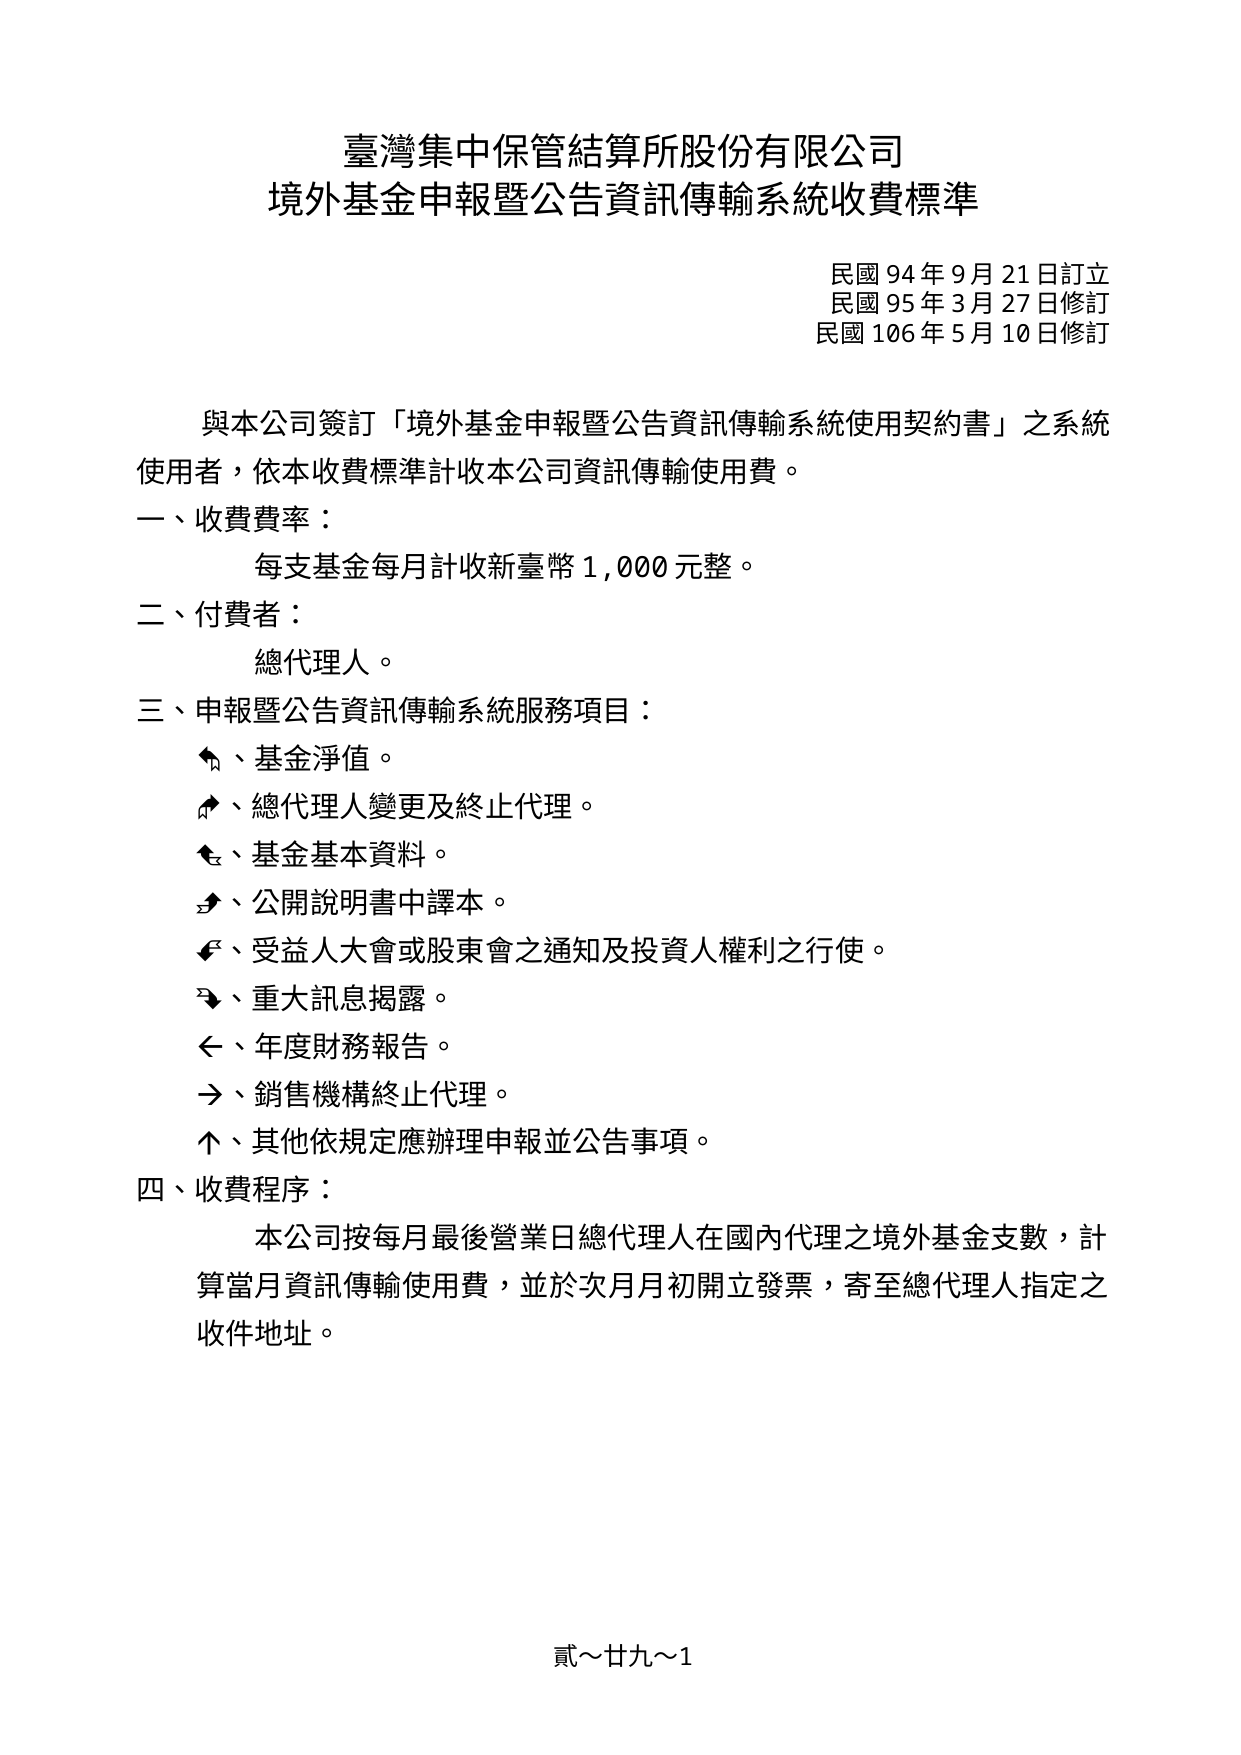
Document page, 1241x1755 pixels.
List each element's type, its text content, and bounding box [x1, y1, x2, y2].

text 民國106年5月10日修訂 [136, 319, 1110, 348]
subtitle 、受益人大會或股東會之通知及投資人權利之行使。 [196, 923, 1110, 971]
text 民國95年3月27日修訂 [136, 289, 1110, 319]
subtitle 、其他依規定應辦理申報並公告事項。 [196, 1114, 1110, 1162]
subtitle 總代理人。 [196, 635, 1110, 683]
subtitle 、年度財務報告。 [196, 1019, 1110, 1067]
subtitle 境外基金申報暨公告資訊傳輸系統收費標準 [136, 175, 1110, 223]
subtitle 本公司按每月最後營業日總代理人在國內代理之境外基金支數，計算當月資訊傳輸使用費，並於次月月初開立發票，寄至總代理人指定之收件地址。 [196, 1210, 1110, 1354]
subtitle 、基金淨值。 [196, 731, 1110, 779]
subtitle 臺灣集中保管結算所股份有限公司 [136, 127, 1110, 175]
subtitle 、總代理人變更及終止代理。 [196, 779, 1110, 827]
text 民國94年9月21日訂立 [136, 260, 1110, 289]
subtitle 、基金基本資料。 [196, 827, 1110, 875]
subtitle 一、收費費率： [136, 492, 1110, 539]
text 與本公司簽訂「境外基金申報暨公告資訊傳輸系統使用契約書」之系統使用者，依本收費標準計收本公司資訊傳輸使用費。 [136, 396, 1110, 492]
subtitle 三、申報暨公告資訊傳輸系統服務項目： [136, 683, 1110, 731]
subtitle 每支基金每月計收新臺幣1,000元整。 [196, 539, 1110, 587]
subtitle 四、收費程序： [136, 1162, 1110, 1210]
subtitle 、銷售機構終止代理。 [196, 1067, 1110, 1114]
subtitle 、重大訊息揭露。 [196, 971, 1110, 1019]
subtitle 二、付費者： [136, 587, 1110, 635]
subtitle 、公開說明書中譯本。 [196, 875, 1110, 923]
